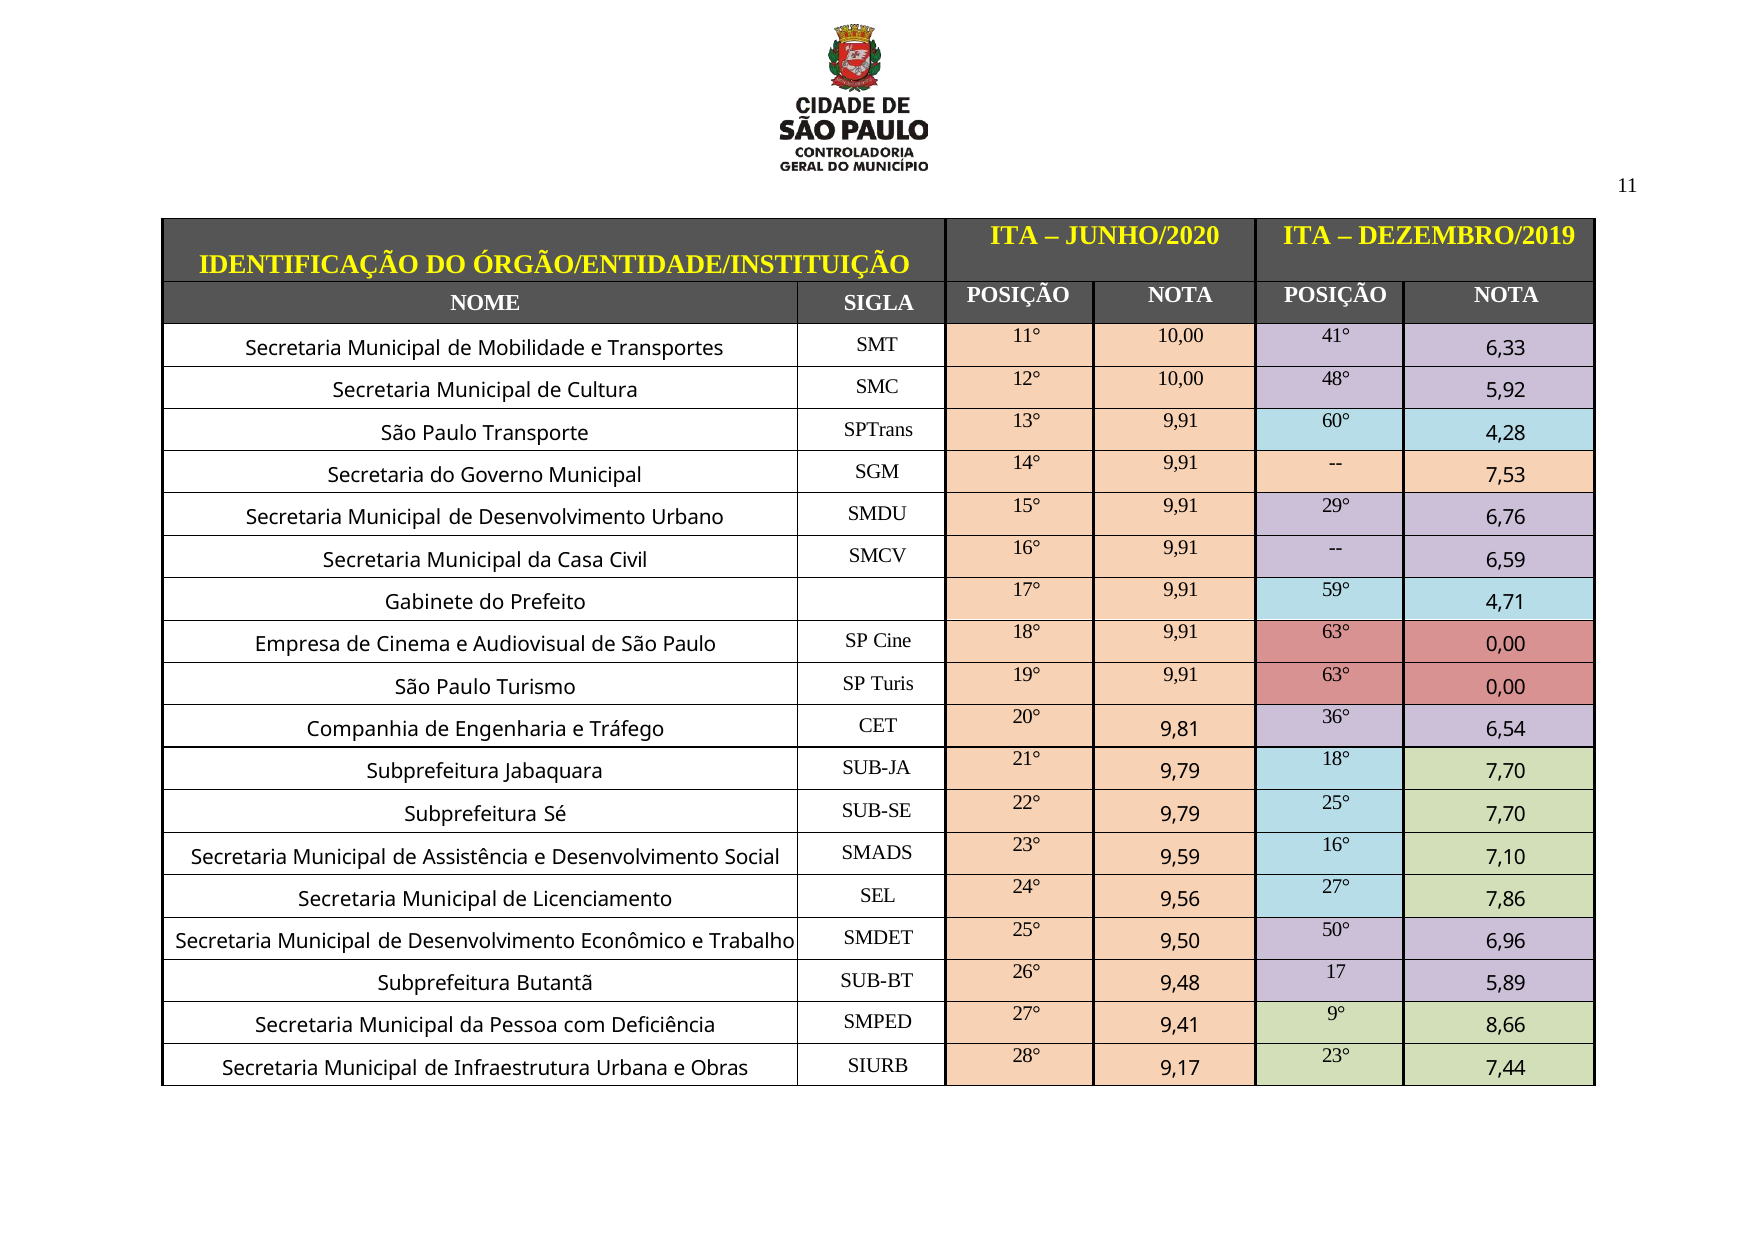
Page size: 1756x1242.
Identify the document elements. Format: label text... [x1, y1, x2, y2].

table_cell SGM [798, 451, 944, 492]
table_cell 29° [1257, 493, 1402, 535]
table_cell 48° [1257, 367, 1402, 408]
table_cell [798, 578, 944, 619]
table_cell 9,56 [1095, 875, 1254, 917]
table_cell 5,89 [1405, 960, 1593, 1001]
table_cell SMADS [798, 833, 944, 874]
table_cell 9,91 [1095, 493, 1254, 535]
table_cell 63° [1257, 663, 1402, 704]
table_cell 9° [1257, 1002, 1402, 1043]
table_cell 6,96 [1405, 918, 1593, 959]
table_cell SEL [798, 875, 944, 917]
table_cell Secretaria Municipal de Mobilidade e Transportes [164, 324, 797, 366]
table_cell 59° [1257, 578, 1402, 619]
table_cell Secretaria Municipal de Assistência e Desenvolvimento Social [164, 833, 797, 874]
table_cell 17 [1257, 960, 1402, 1001]
table_cell 9,91 [1095, 663, 1254, 704]
table_cell Gabinete do Prefeito [164, 578, 797, 619]
table_cell Secretaria Municipal de Cultura [164, 367, 797, 408]
table_cell 16° [947, 536, 1092, 577]
table_cell 9,48 [1095, 960, 1254, 1001]
table_cell 41° [1257, 324, 1402, 366]
table_cell Companhia de Engenharia e Tráfego [164, 705, 797, 746]
table_cell 9,79 [1095, 790, 1254, 832]
table_cell SMT [798, 324, 944, 366]
table_cell Secretaria do Governo Municipal [164, 451, 797, 492]
table_cell 6,33 [1405, 324, 1593, 366]
table_cell 50° [1257, 918, 1402, 959]
table_cell 8,66 [1405, 1002, 1593, 1043]
table_cell 6,76 [1405, 493, 1593, 535]
table_cell 5,92 [1405, 367, 1593, 408]
table_cell Secretaria Municipal de Desenvolvimento Urbano [164, 493, 797, 535]
table_cell 6,59 [1405, 536, 1593, 577]
table_cell 9,17 [1095, 1044, 1254, 1085]
table_cell SMDET [798, 918, 944, 959]
table_cell SP Cine [798, 621, 944, 662]
table_cell 27° [947, 1002, 1092, 1043]
table_cell 22° [947, 790, 1092, 832]
table_cell -- [1257, 451, 1402, 492]
table_cell 9,50 [1095, 918, 1254, 959]
table_cell 60° [1257, 409, 1402, 450]
table_cell -- [1257, 536, 1402, 577]
table_cell Secretaria Municipal da Pessoa com Deficiência [164, 1002, 797, 1043]
table_cell 9,91 [1095, 621, 1254, 662]
table_cell 18° [1257, 748, 1402, 789]
table_cell 10,00 [1095, 367, 1254, 408]
table_cell Subprefeitura Jabaquara [164, 748, 797, 789]
table_header ITA – DEZEMBRO/2019 [1257, 219, 1593, 281]
table_cell 7,86 [1405, 875, 1593, 917]
table_cell SMC [798, 367, 944, 408]
table_cell 63° [1257, 621, 1402, 662]
table_cell São Paulo Turismo [164, 663, 797, 704]
table_cell SIURB [798, 1044, 944, 1085]
table_cell 9,91 [1095, 578, 1254, 619]
table_cell 10,00 [1095, 324, 1254, 366]
table_cell NOTA [1405, 282, 1593, 323]
table_cell 9,79 [1095, 748, 1254, 789]
table_cell SIGLA [798, 282, 944, 323]
table_cell Secretaria Municipal de Desenvolvimento Econômico e Trabalho [164, 918, 797, 959]
table_cell CET [798, 705, 944, 746]
table_cell SUB-SE [798, 790, 944, 832]
table_cell 24° [947, 875, 1092, 917]
table_header IDENTIFICAÇÃO DO ÓRGÃO/ENTIDADE/INSTITUIÇÃO [164, 219, 944, 281]
table_cell 28° [947, 1044, 1092, 1085]
table_cell NOME [164, 282, 797, 323]
table_cell 7,53 [1405, 451, 1593, 492]
table_cell NOTA [1095, 282, 1254, 323]
table_cell SMPED [798, 1002, 944, 1043]
table_cell 25° [1257, 790, 1402, 832]
table_cell SPTrans [798, 409, 944, 450]
table_cell 17° [947, 578, 1092, 619]
table_cell 12° [947, 367, 1092, 408]
table_cell SUB-BT [798, 960, 944, 1001]
table_cell 27° [1257, 875, 1402, 917]
table_cell 0,00 [1405, 621, 1593, 662]
table_cell 23° [947, 833, 1092, 874]
table_cell 13° [947, 409, 1092, 450]
table_cell 7,44 [1405, 1044, 1593, 1085]
table_cell 25° [947, 918, 1092, 959]
table_cell 20° [947, 705, 1092, 746]
table_cell SMDU [798, 493, 944, 535]
table_cell 9,81 [1095, 705, 1254, 746]
table_cell 4,28 [1405, 409, 1593, 450]
table_cell SMCV [798, 536, 944, 577]
table_cell 9,59 [1095, 833, 1254, 874]
table_cell Secretaria Municipal de Infraestrutura Urbana e Obras [164, 1044, 797, 1085]
table_cell Subprefeitura Butantã [164, 960, 797, 1001]
table_cell 11° [947, 324, 1092, 366]
table_cell POSIÇÃO [1257, 282, 1402, 323]
table_cell POSIÇÃO [947, 282, 1092, 323]
table_cell 14° [947, 451, 1092, 492]
table_cell 9,41 [1095, 1002, 1254, 1043]
table_cell Secretaria Municipal de Licenciamento [164, 875, 797, 917]
table_cell 18° [947, 621, 1092, 662]
table_cell 15° [947, 493, 1092, 535]
table_cell 36° [1257, 705, 1402, 746]
table_cell 7,10 [1405, 833, 1593, 874]
table_cell SUB-JA [798, 748, 944, 789]
table_cell SP Turis [798, 663, 944, 704]
table_cell 0,00 [1405, 663, 1593, 704]
table_cell 4,71 [1405, 578, 1593, 619]
table_cell 7,70 [1405, 748, 1593, 789]
table_cell Empresa de Cinema e Audiovisual de São Paulo [164, 621, 797, 662]
table_cell 7,70 [1405, 790, 1593, 832]
table_cell 9,91 [1095, 409, 1254, 450]
table_header ITA – JUNHO/2020 [947, 219, 1254, 281]
table_cell 16° [1257, 833, 1402, 874]
table_cell 21° [947, 748, 1092, 789]
table_cell 23° [1257, 1044, 1402, 1085]
table_cell 9,91 [1095, 451, 1254, 492]
table_cell 9,91 [1095, 536, 1254, 577]
table_cell Subprefeitura Sé [164, 790, 797, 832]
table_cell 19° [947, 663, 1092, 704]
table_cell Secretaria Municipal da Casa Civil [164, 536, 797, 577]
table_cell São Paulo Transporte [164, 409, 797, 450]
table_cell 6,54 [1405, 705, 1593, 746]
table_cell 26° [947, 960, 1092, 1001]
